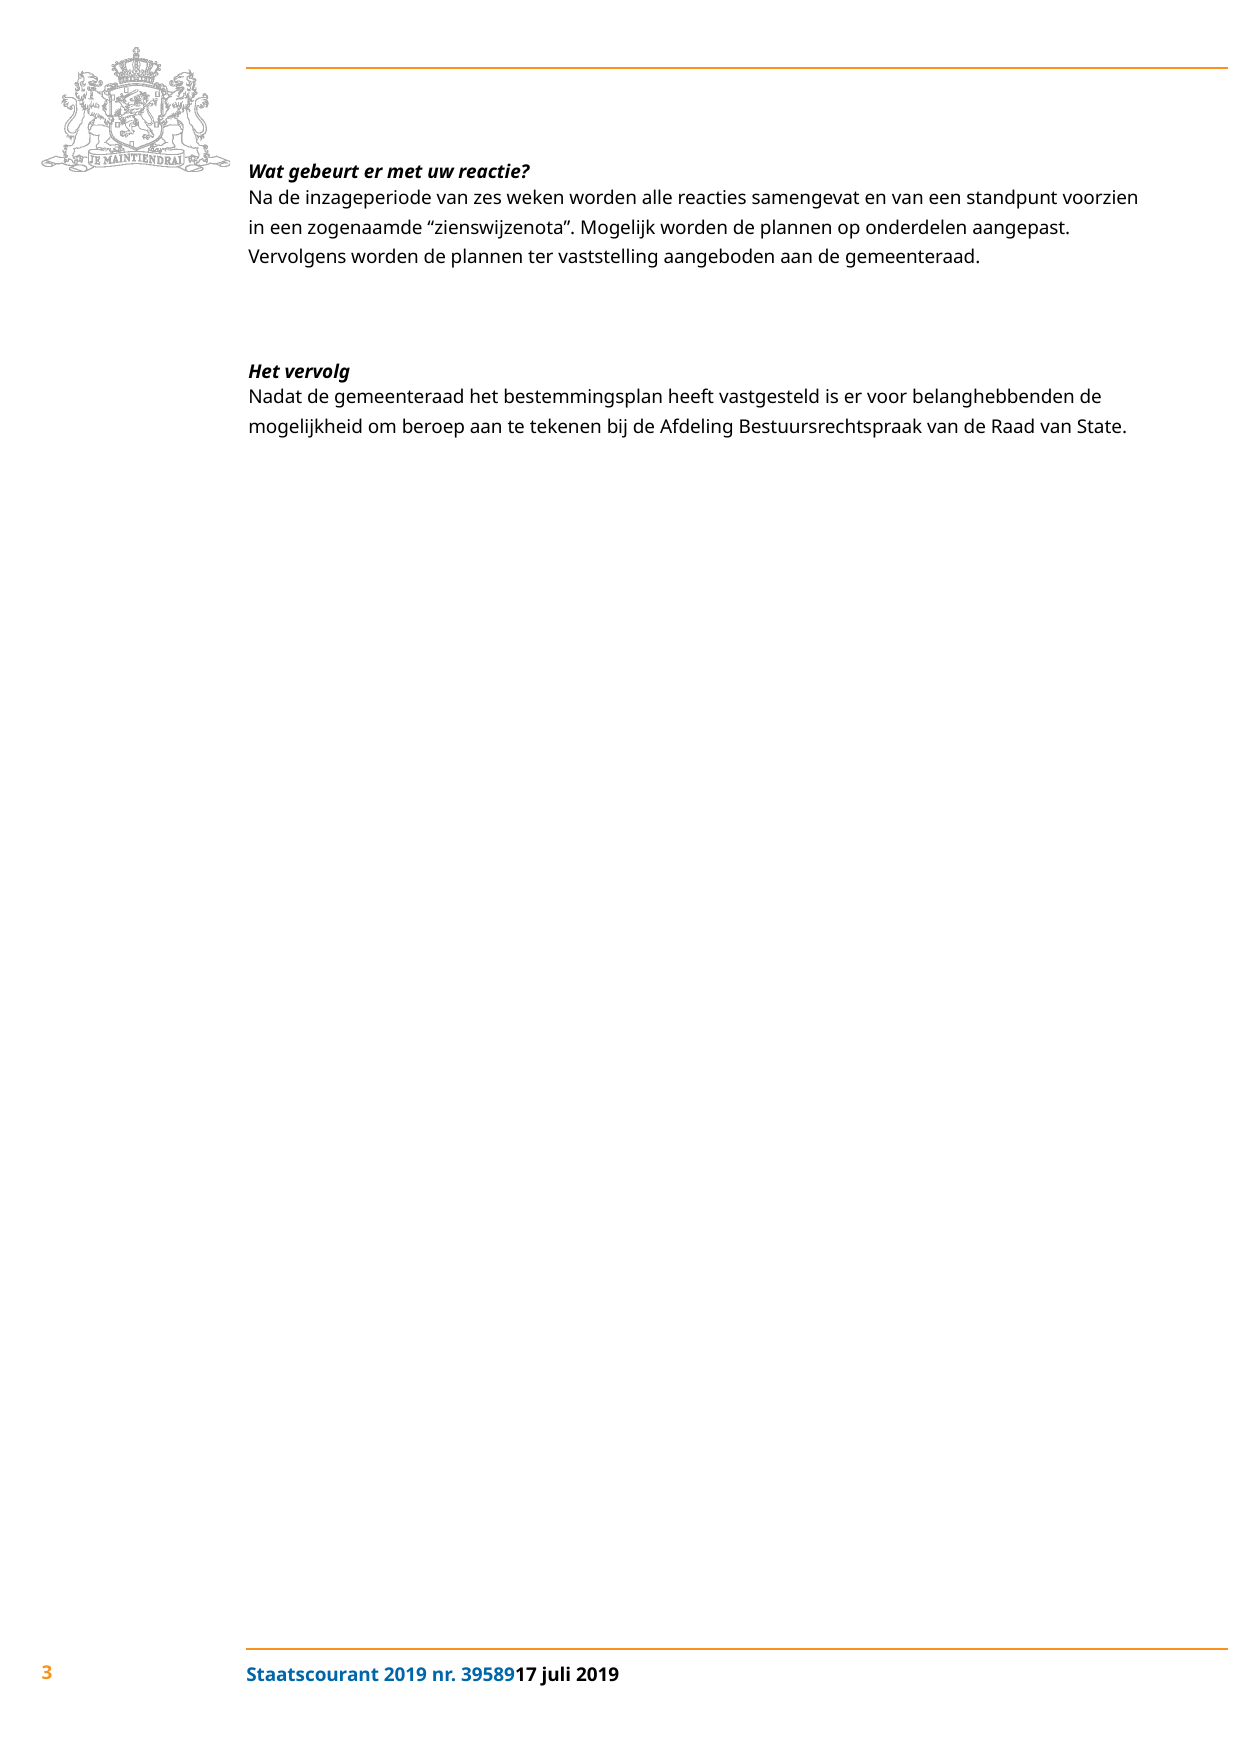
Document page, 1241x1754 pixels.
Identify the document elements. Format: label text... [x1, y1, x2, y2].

picture [41, 47, 231, 172]
text Nadat de gemeenteraad het bestemmingsplan heeft vastgesteld is er voor belanghebbenden de mogelijkheid om beroep aan te tekenen bij de Afdeling Bestuursrechtspraak van de Raad van State. [248, 384, 1152, 439]
text Wat gebeurt er met uw reactie? [248, 159, 1152, 184]
text Het vervolg [248, 358, 1152, 384]
text Na de inzageperiode van zes weken worden alle reacties samengevat en van een standpunt voorzien in een zogenaamde “zienswijzenota”. Mogelijk worden de plannen op onderdelen aangepast. Vervolgens worden de plannen ter vaststelling aangeboden aan de gemeenteraad. [248, 184, 1152, 269]
